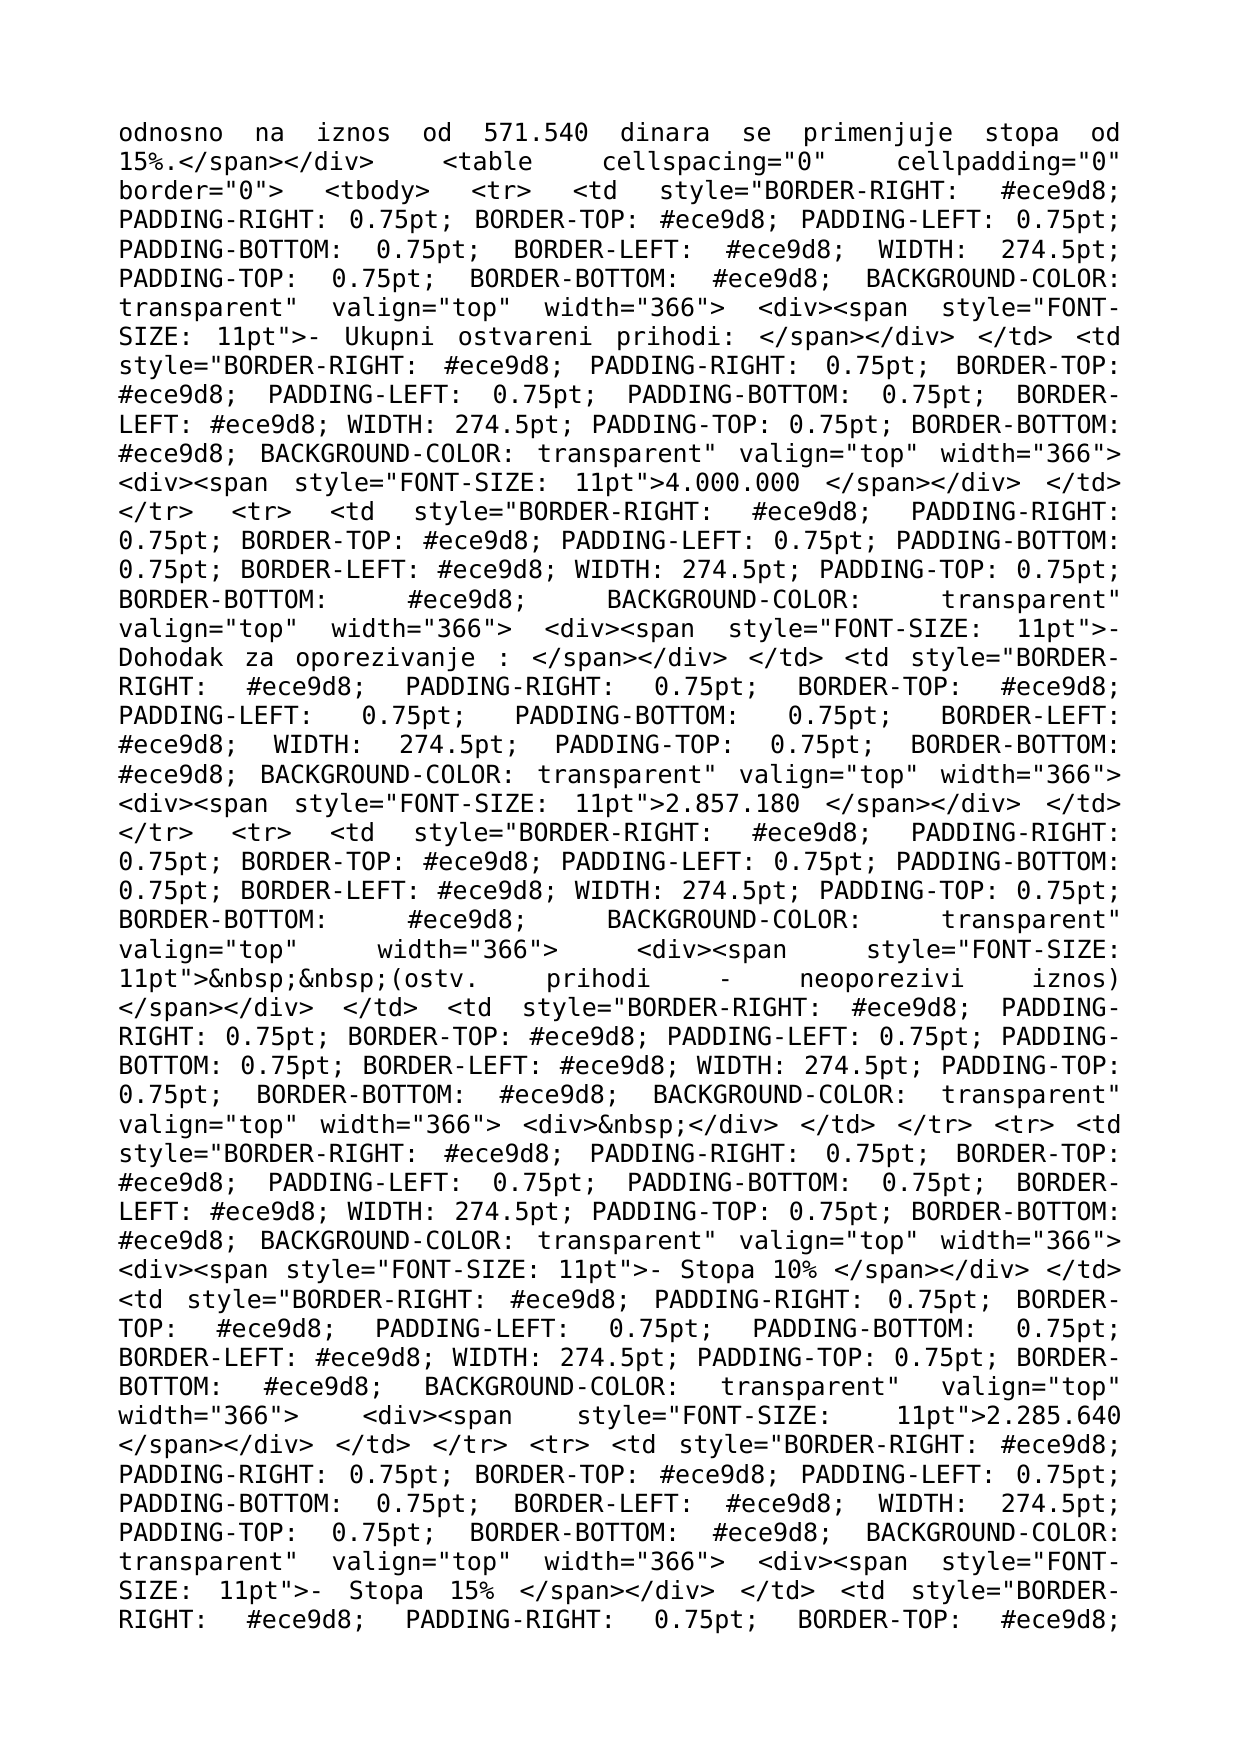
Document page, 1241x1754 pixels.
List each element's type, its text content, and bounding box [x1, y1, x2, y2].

text odnosno na iznos od 571.540 dinara se primenjuje stopa od 15%.</span></div> <table cellspacing="0" cellpadding="0" border="0"> <tbody> <tr> <td style="BORDER-RIGHT: #ece9d8; PADDING-RIGHT: 0.75pt; BORDER-TOP: #ece9d8; PADDING-LEFT: 0.75pt; PADDING-BOTTOM: 0.75pt; BORDER-LEFT: #ece9d8; WIDTH: 274.5pt; PADDING-TOP: 0.75pt; BORDER-BOTTOM: #ece9d8; BACKGROUND-COLOR: transparent" valign="top" width="366"> <div><span style="FONT-SIZE: 11pt">- Ukupni ostvareni prihodi: </span></div> </td> <td style="BORDER-RIGHT: #ece9d8; PADDING-RIGHT: 0.75pt; BORDER-TOP: #ece9d8; PADDING-LEFT: 0.75pt; PADDING-BOTTOM: 0.75pt; BORDER-LEFT: #ece9d8; WIDTH: 274.5pt; PADDING-TOP: 0.75pt; BORDER-BOTTOM: #ece9d8; BACKGROUND-COLOR: transparent" valign="top" width="366"> <div><span style="FONT-SIZE: 11pt">4.000.000 </span></div> </td> </tr> <tr> <td style="BORDER-RIGHT: #ece9d8; PADDING-RIGHT: 0.75pt; BORDER-TOP: #ece9d8; PADDING-LEFT: 0.75pt; PADDING-BOTTOM: 0.75pt; BORDER-LEFT: #ece9d8; WIDTH: 274.5pt; PADDING-TOP: 0.75pt; BORDER-BOTTOM: #ece9d8; BACKGROUND-COLOR: transparent" valign="top" width="366"> <div><span style="FONT-SIZE: 11pt">- Dohodak za oporezivanje : </span></div> </td> <td style="BORDER-RIGHT: #ece9d8; PADDING-RIGHT: 0.75pt; BORDER-TOP: #ece9d8; PADDING-LEFT: 0.75pt; PADDING-BOTTOM: 0.75pt; BORDER-LEFT: #ece9d8; WIDTH: 274.5pt; PADDING-TOP: 0.75pt; BORDER-BOTTOM: #ece9d8; BACKGROUND-COLOR: transparent" valign="top" width="366"> <div><span style="FONT-SIZE: 11pt">2.857.180 </span></div> </td> </tr> <tr> <td style="BORDER-RIGHT: #ece9d8; PADDING-RIGHT: 0.75pt; BORDER-TOP: #ece9d8; PADDING-LEFT: 0.75pt; PADDING-BOTTOM: 0.75pt; BORDER-LEFT: #ece9d8; WIDTH: 274.5pt; PADDING-TOP: 0.75pt; BORDER-BOTTOM: #ece9d8; BACKGROUND-COLOR: transparent" valign="top" width="366"> <div><span style="FONT-SIZE: 11pt">&nbsp;&nbsp;(ostv. prihodi - neoporezivi iznos) </span></div> </td> <td style="BORDER-RIGHT: #ece9d8; PADDING-RIGHT: 0.75pt; BORDER-TOP: #ece9d8; PADDING-LEFT: 0.75pt; PADDING-BOTTOM: 0.75pt; BORDER-LEFT: #ece9d8; WIDTH: 274.5pt; PADDING-TOP: 0.75pt; BORDER-BOTTOM: #ece9d8; BACKGROUND-COLOR: transparent" valign="top" width="366"> <div>&nbsp;</div> </td> </tr> <tr> <td style="BORDER-RIGHT: #ece9d8; PADDING-RIGHT: 0.75pt; BORDER-TOP: #ece9d8; PADDING-LEFT: 0.75pt; PADDING-BOTTOM: 0.75pt; BORDER-LEFT: #ece9d8; WIDTH: 274.5pt; PADDING-TOP: 0.75pt; BORDER-BOTTOM: #ece9d8; BACKGROUND-COLOR: transparent" valign="top" width="366"> <div><span style="FONT-SIZE: 11pt">- Stopa 10% </span></div> </td> <td style="BORDER-RIGHT: #ece9d8; PADDING-RIGHT: 0.75pt; BORDER-TOP: #ece9d8; PADDING-LEFT: 0.75pt; PADDING-BOTTOM: 0.75pt; BORDER-LEFT: #ece9d8; WIDTH: 274.5pt; PADDING-TOP: 0.75pt; BORDER-BOTTOM: #ece9d8; BACKGROUND-COLOR: transparent" valign="top" width="366"> <div><span style="FONT-SIZE: 11pt">2.285.640 </span></div> </td> </tr> <tr> <td style="BORDER-RIGHT: #ece9d8; PADDING-RIGHT: 0.75pt; BORDER-TOP: #ece9d8; PADDING-LEFT: 0.75pt; PADDING-BOTTOM: 0.75pt; BORDER-LEFT: #ece9d8; WIDTH: 274.5pt; PADDING-TOP: 0.75pt; BORDER-BOTTOM: #ece9d8; BACKGROUND-COLOR: transparent" valign="top" width="366"> <div><span style="FONT-SIZE: 11pt">- Stopa 15% </span></div> </td> <td style="BORDER-RIGHT: #ece9d8; PADDING-RIGHT: 0.75pt; BORDER-TOP: #ece9d8; [118, 118, 1122, 1635]
